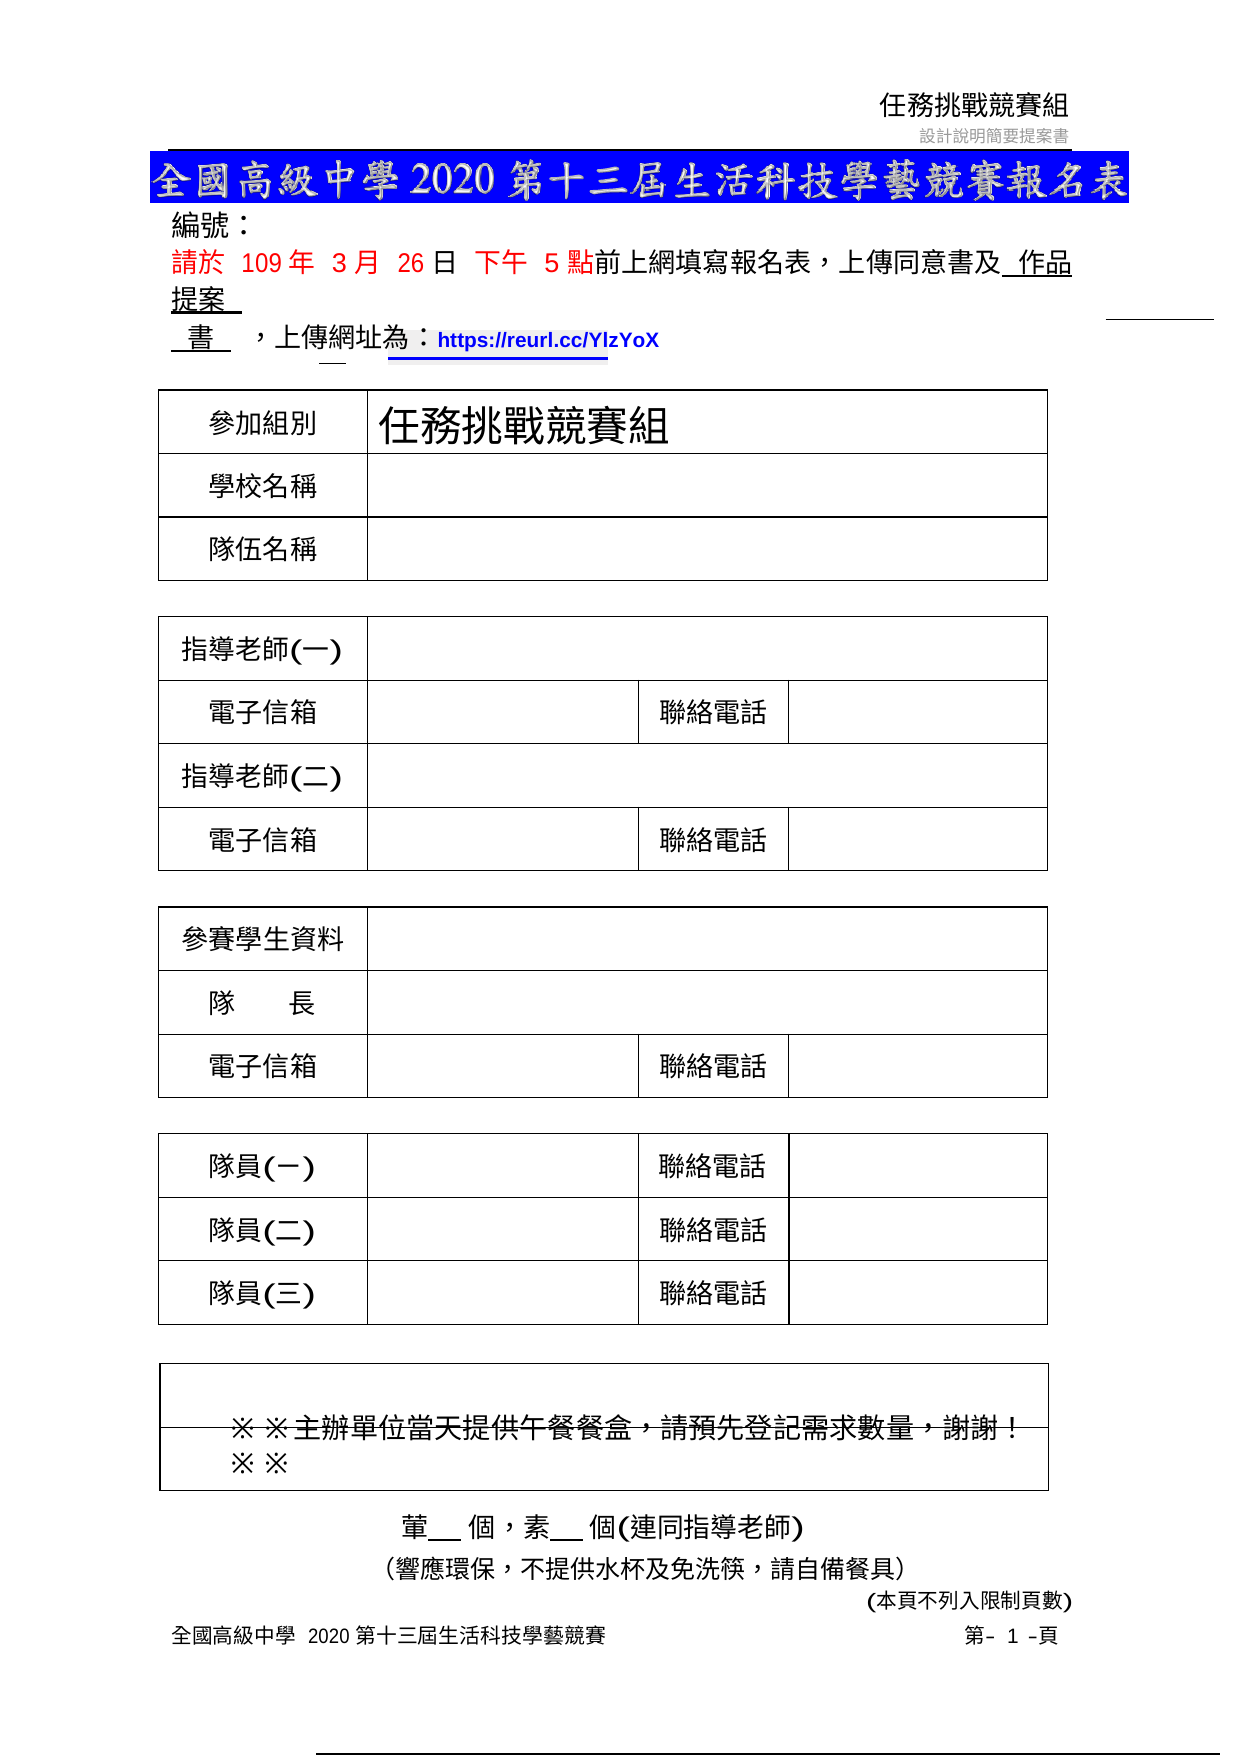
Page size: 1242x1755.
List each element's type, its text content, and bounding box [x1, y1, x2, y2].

table_cell 聯絡電話 [639, 1198, 788, 1260]
text (本頁不列入限制頁數) [148, 1586, 1073, 1614]
table_cell [368, 1035, 638, 1097]
table_header 任務挑戰競賽組 [368, 391, 1047, 453]
table_cell [368, 744, 1047, 807]
table_header 參加組別 [159, 391, 367, 453]
text ※※主辦單位當天提供午餐餐盒，請預先登記需求數量，謝謝！※※ [226, 1409, 1048, 1427]
text 書 ，上傳網址為：https://reurl.cc/YlzYoX [171, 318, 1087, 355]
table_header [368, 908, 1047, 970]
table_cell 聯絡電話 [639, 808, 788, 870]
table_cell 聯絡電話 [639, 1035, 788, 1097]
table_cell [368, 1261, 638, 1324]
table_header [368, 1134, 638, 1197]
table_cell 聯絡電話 [639, 1261, 788, 1324]
table_cell 隊員(三) [159, 1261, 367, 1324]
table_cell 隊 長 [159, 971, 367, 1033]
table_cell 電子信箱 [159, 681, 367, 743]
table_header 參賽學生資料 [159, 908, 367, 970]
table_cell [790, 1261, 1047, 1324]
table_header [790, 1134, 1047, 1197]
text ※※主辦單位當天提供午餐餐盒，請預先登記需求數量，謝謝！※※ [226, 1428, 1048, 1479]
table_header 隊員(ㄧ) [159, 1134, 367, 1197]
table_cell 隊伍名稱 [159, 518, 367, 580]
text 請於 109 年 3 月 26 日 下午 5 點前上網填寫報名表，上傳同意書及 作品 提案 [171, 243, 1087, 317]
table_cell 電子信箱 [159, 1035, 367, 1097]
text 葷 個，素 個(連同指導老師) [401, 1509, 1087, 1542]
table_cell 電子信箱 [159, 808, 367, 870]
table_cell 學校名稱 [159, 454, 367, 516]
table_cell 隊員(二) [159, 1198, 367, 1260]
table_cell [368, 971, 1047, 1033]
table_header 聯絡電話 [639, 1134, 788, 1197]
text （響應環保，不提供水杯及免洗筷，請自備餐具） [370, 1551, 1087, 1585]
table_cell [368, 681, 638, 743]
text ※※主辦單位當天提供午餐餐盒，請預先登記需求數量，謝謝！※※ [1049, 1409, 1087, 1479]
table_cell [789, 808, 1047, 870]
table_cell [789, 681, 1047, 743]
table_header 指導老師(一) [159, 617, 367, 679]
table_cell 聯絡電話 [639, 681, 788, 743]
table_cell [368, 808, 638, 870]
table_cell 指導老師(二) [159, 744, 367, 807]
table_cell [789, 1035, 1047, 1097]
table_cell [368, 1198, 638, 1260]
table_header [368, 617, 1047, 679]
table_cell [790, 1198, 1047, 1260]
table_cell [368, 518, 1047, 580]
text 編號： [171, 207, 1087, 242]
table_cell [368, 454, 1047, 516]
